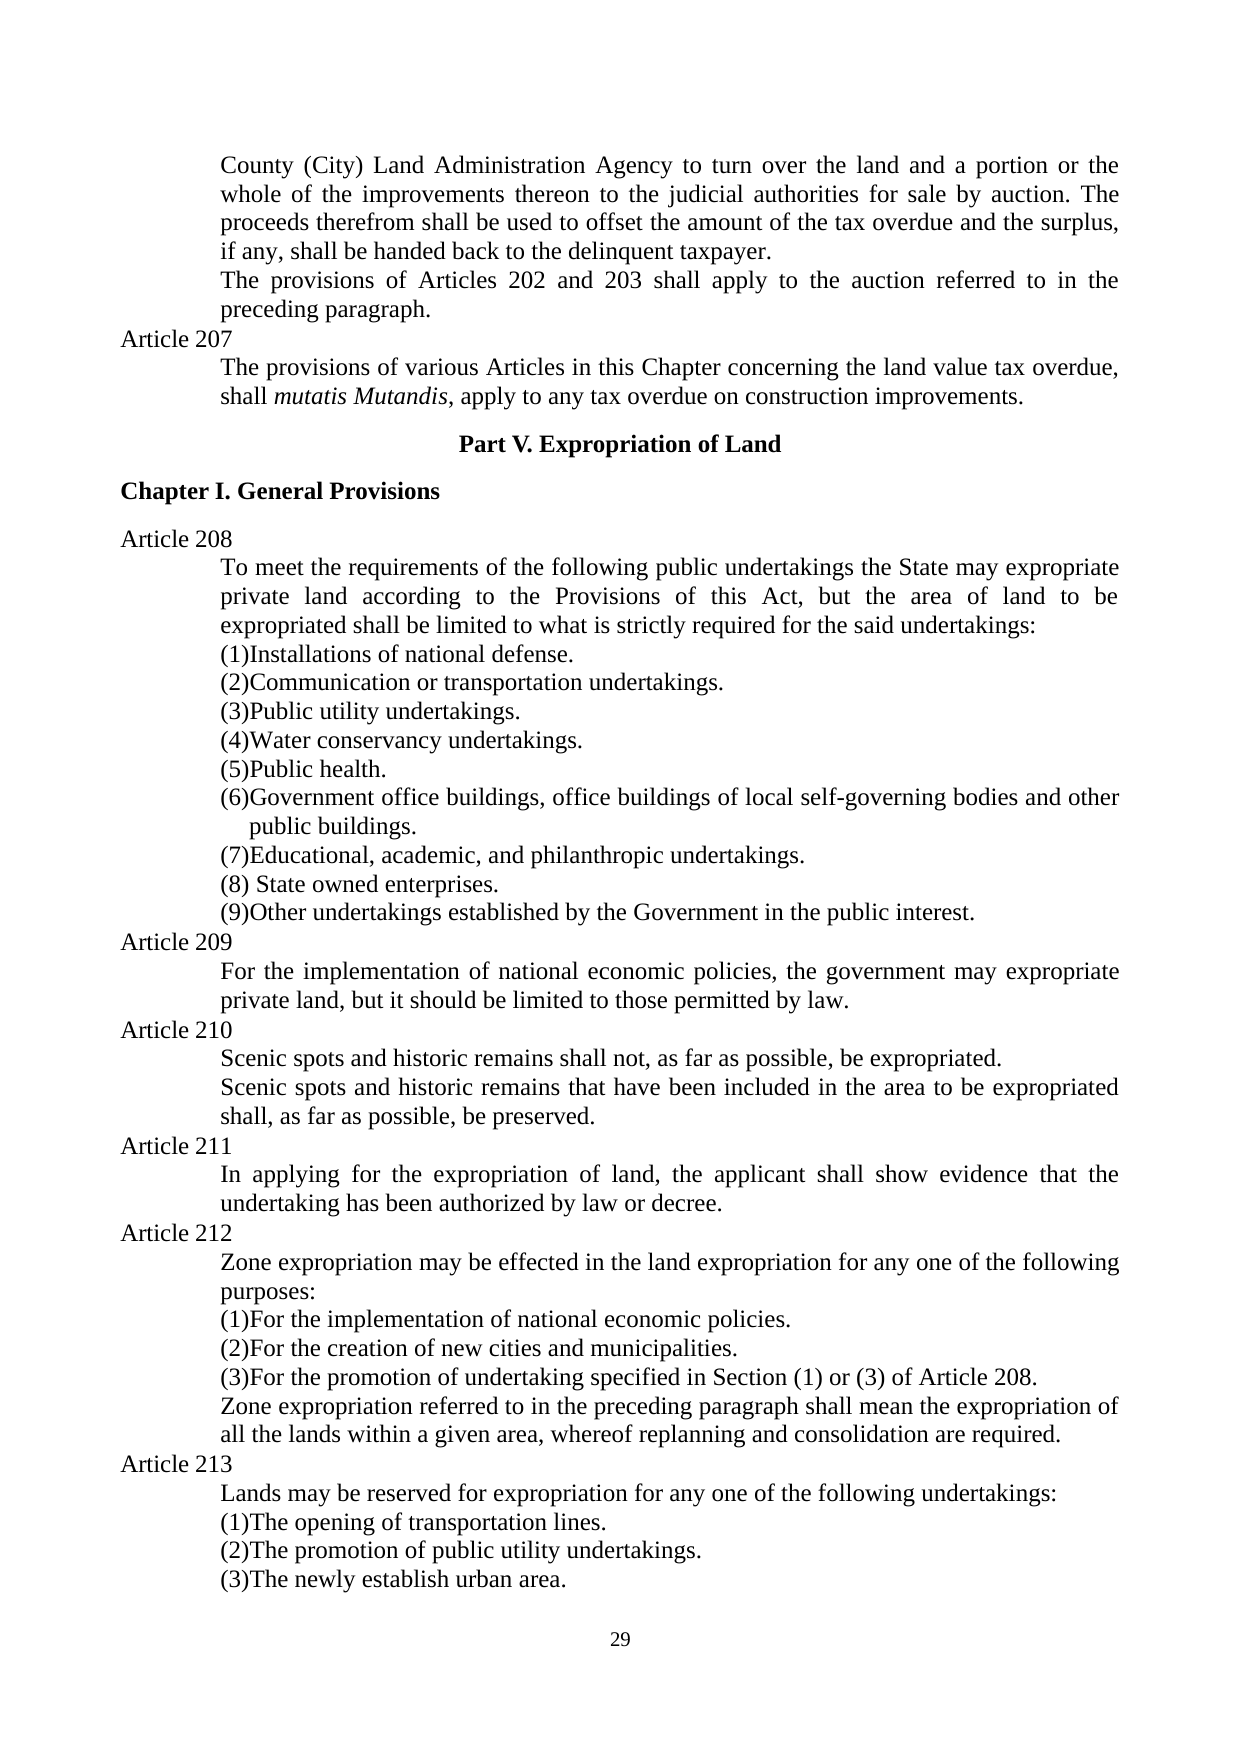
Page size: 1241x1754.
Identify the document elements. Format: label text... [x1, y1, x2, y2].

text County (City) Land Administration Agency to turn over the land and a portion or the whole of the improvements thereon to the judicial authorities for sale by auction. The proceeds therefrom shall be used to offset the amount of the tax overdue and the surplus, if any, shall be handed back to the delinquent taxpayer. [220, 150, 1120, 265]
text (3)The newly establish urban area. [220, 1564, 1120, 1593]
text In applying for the expropriation of land, the applicant shall show evidence that the undertaking has been authorized by law or decree. [220, 1159, 1120, 1217]
text Scenic spots and historic remains that have been included in the area to be expropriated shall, as far as possible, be preserved. [220, 1072, 1120, 1130]
text For the implementation of national economic policies, the government may expropriate private land, but it should be limited to those permitted by law. [220, 956, 1120, 1013]
text To meet the requirements of the following public undertakings the State may expropriate private land according to the Provisions of this Act, but the area of land to be expropriated shall be limited to what is strictly required for the said undertakings: [220, 552, 1120, 639]
text The provisions of various Articles in this Chapter concerning the land value tax overdue, shall mutatis Mutandis, apply to any tax overdue on construction improvements. [220, 352, 1120, 410]
text Zone expropriation referred to in the preceding paragraph shall mean the expropriation of all the lands within a given area, whereof replanning and consolidation are required. [220, 1391, 1120, 1448]
text (1)Installations of national defense. [220, 639, 1120, 667]
text Article 209 [120, 927, 1120, 956]
text Zone expropriation may be effected in the land expropriation for any one of the following purposes: [220, 1247, 1120, 1304]
text Article 213 [120, 1449, 1120, 1478]
text Article 210 [120, 1015, 1120, 1043]
text (3)For the promotion of undertaking specified in Section (1) or (3) of Article 208. [220, 1362, 1120, 1391]
text Article 212 [120, 1218, 1120, 1247]
text Part V. Expropriation of Land [120, 429, 1120, 457]
text (7)Educational, academic, and philanthropic undertakings. [220, 840, 1120, 869]
text Article 207 [120, 324, 1120, 352]
text Lands may be reserved for expropriation for any one of the following undertakings: [220, 1478, 1120, 1507]
text (5)Public health. [220, 754, 1120, 782]
text (2)Communication or transportation undertakings. [220, 667, 1120, 696]
text Article 208 [120, 524, 1120, 552]
text Scenic spots and historic remains shall not, as far as possible, be expropriated. [220, 1043, 1120, 1072]
text (9)Other undertakings established by the Government in the public interest. [220, 897, 1120, 926]
text (1)For the implementation of national economic policies. [220, 1304, 1120, 1333]
text (3)Public utility undertakings. [220, 696, 1120, 725]
text (2)The promotion of public utility undertakings. [220, 1536, 1120, 1564]
text Chapter I. General Provisions [120, 476, 1120, 505]
text (8) State owned enterprises. [220, 869, 1120, 897]
text (2)For the creation of new cities and municipalities. [220, 1333, 1120, 1362]
text (1)The opening of transportation lines. [220, 1507, 1120, 1536]
text (4)Water conservancy undertakings. [220, 725, 1120, 754]
text (6)Government office buildings, office buildings of local self-governing bodies and other public buildings. [220, 782, 1120, 840]
text The provisions of Articles 202 and 203 shall apply to the auction referred to in the preceding paragraph. [220, 265, 1120, 322]
text Article 211 [120, 1131, 1120, 1159]
